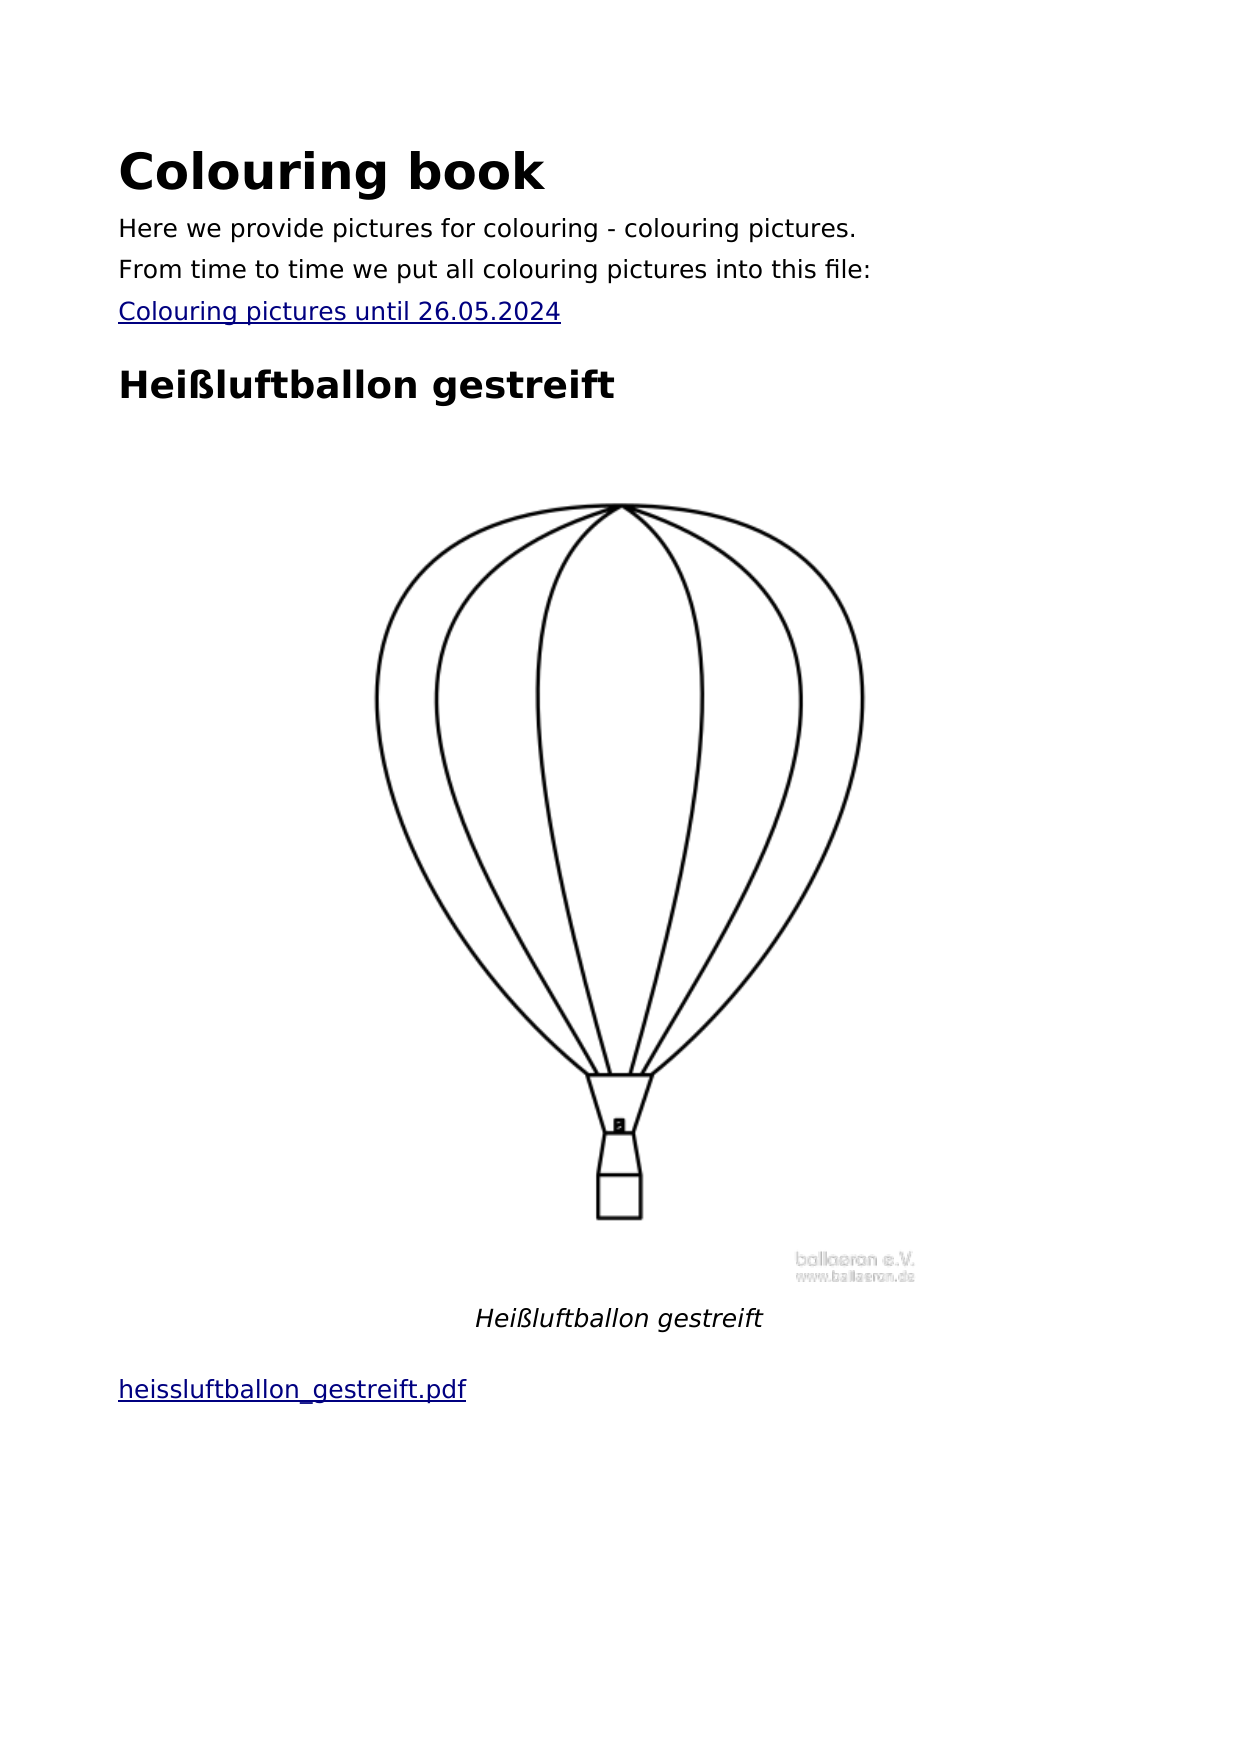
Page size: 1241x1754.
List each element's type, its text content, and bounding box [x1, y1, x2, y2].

subtitle Heißluftballon gestreift [118, 364, 1122, 407]
subtitle Colouring book [118, 143, 1122, 201]
text From time to time we put all colouring pictures into this file: [118, 256, 1122, 285]
text heissluftballon_gestreift.pdf [118, 1375, 1122, 1404]
text Here we provide pictures for colouring - colouring pictures. [118, 214, 1122, 243]
text Heißluftballon gestreift [308, 1305, 933, 1333]
text Colouring pictures until 26.05.2024 [118, 297, 1122, 326]
picture [307, 420, 933, 1305]
